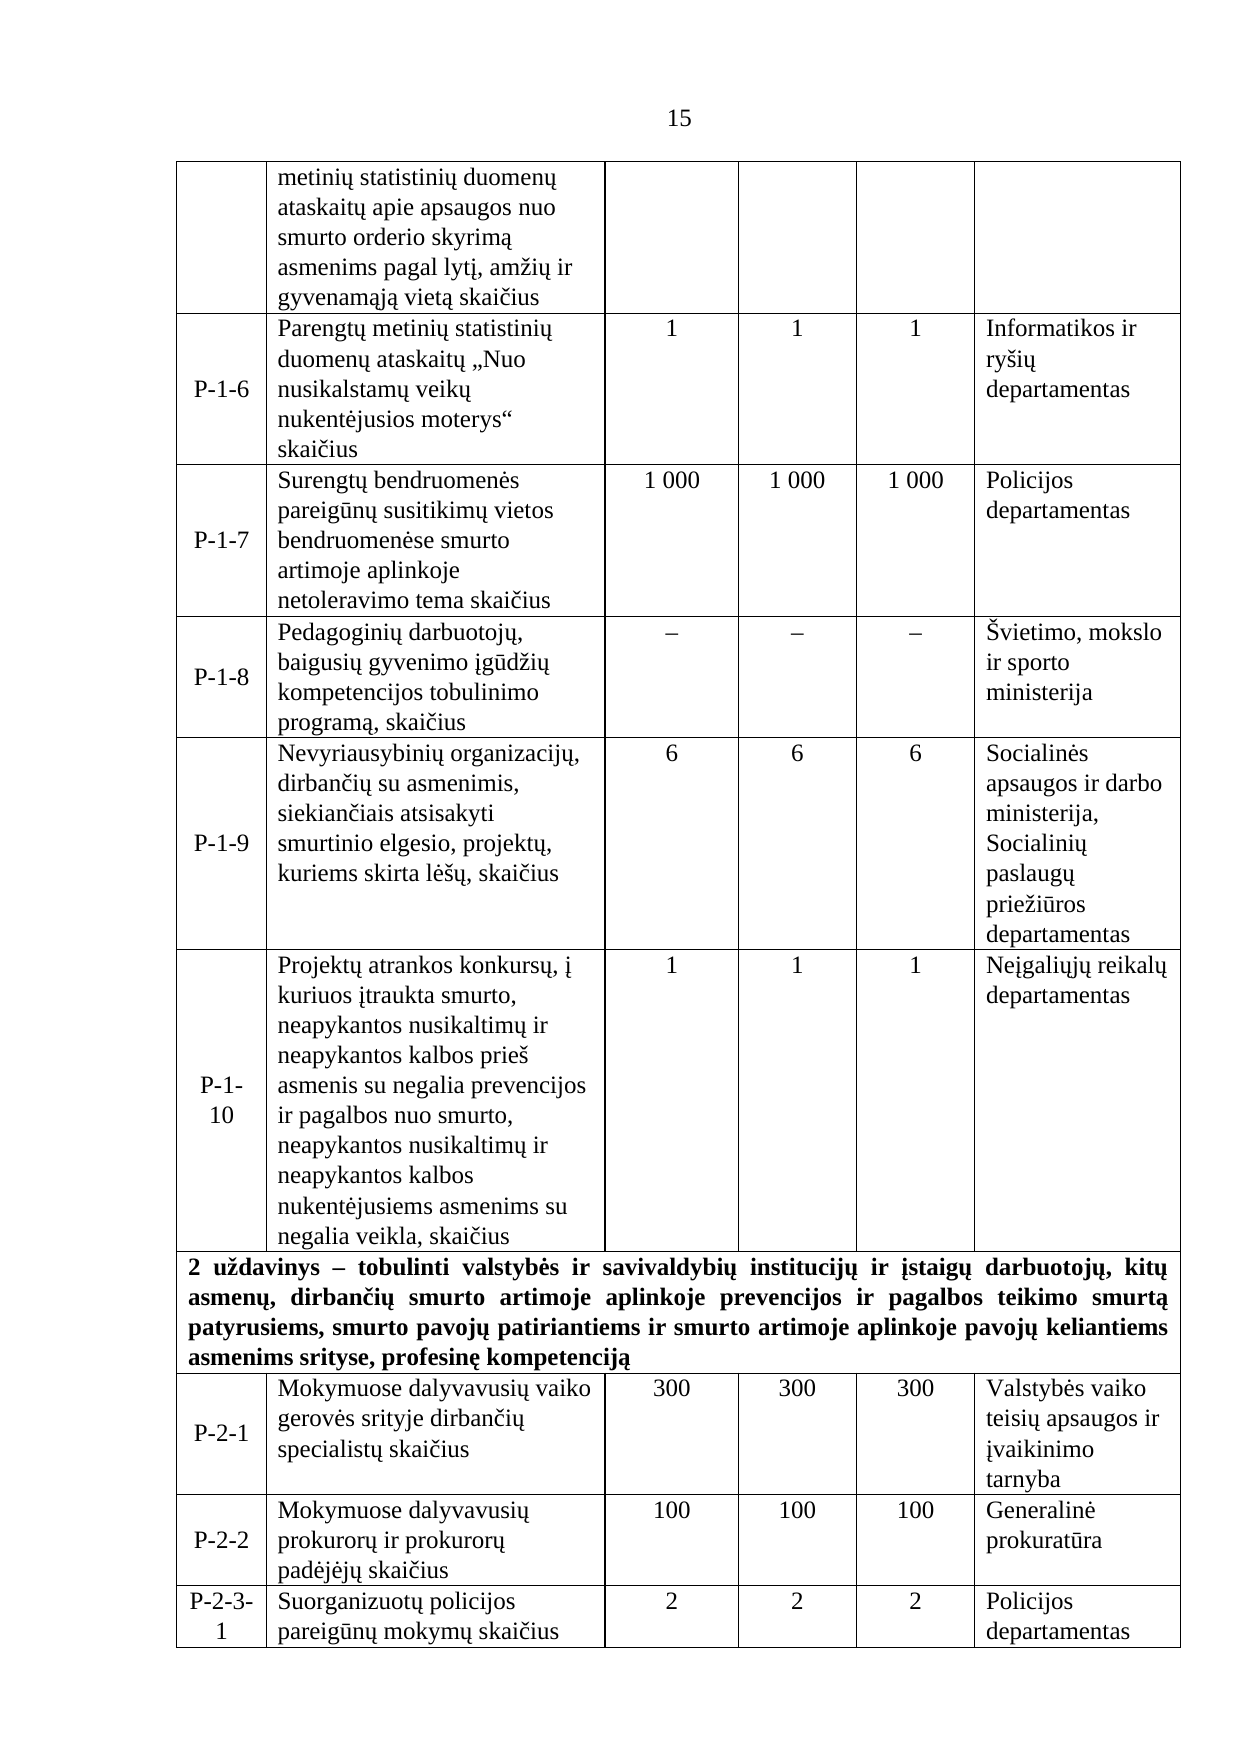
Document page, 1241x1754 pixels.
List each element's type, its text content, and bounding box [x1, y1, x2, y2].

table_cell Pedagoginių darbuotojų, baigusių gyvenimo įgūdžių kompetencijos tobulinimo programą, skaičius [267, 617, 604, 737]
table_cell P-1-7 [177, 465, 266, 616]
table_cell [975, 162, 1180, 312]
table_cell Neįgaliųjų reikalų departamentas [975, 950, 1180, 1251]
table_cell 6 [606, 738, 738, 949]
table_cell 300 [857, 1374, 974, 1494]
table_cell Suorganizuotų policijos pareigūnų mokymų skaičius [267, 1586, 604, 1647]
table_cell 300 [606, 1374, 738, 1494]
table_cell 1 [857, 314, 974, 464]
table_cell Valstybės vaiko teisių apsaugos ir įvaikinimo tarnyba [975, 1374, 1180, 1494]
table_cell Švietimo, mokslo ir sporto ministerija [975, 617, 1180, 737]
table_cell 100 [857, 1495, 974, 1585]
table_cell P-1-6 [177, 314, 266, 464]
table_cell 2 uždavinys – tobulinti valstybės ir savivaldybių institucijų ir įstaigų darbuotojų, kitų asmenų, dirbančių smurto artimoje aplinkoje prevencijos ir pagalbos teikimo smurtą patyrusiems, smurto pavojų patiriantiems ir smurto artimoje aplinkoje pavojų keliantiems asmenims srityse, profesinę kompetenciją [177, 1252, 1180, 1372]
table_cell metinių statistinių duomenų ataskaitų apie apsaugos nuo smurto orderio skyrimą asmenims pagal lytį, amžių ir gyvenamąją vietą skaičius [267, 162, 604, 312]
table_cell 2 [739, 1586, 856, 1647]
table_cell 300 [739, 1374, 856, 1494]
table_cell 1 [606, 314, 738, 464]
table_cell P-2-2 [177, 1495, 266, 1585]
table_cell Nevyriausybinių organizacijų, dirbančių su asmenimis, siekiančiais atsisakyti smurtinio elgesio, projektų, kuriems skirta lėšų, skaičius [267, 738, 604, 949]
table_cell 1 000 [739, 465, 856, 616]
table_cell Socialinės apsaugos ir darbo ministerija, Socialinių paslaugų priežiūros departamentas [975, 738, 1180, 949]
table_cell P-1-9 [177, 738, 266, 949]
table_cell Generalinė prokuratūra [975, 1495, 1180, 1585]
table_cell 1 000 [606, 465, 738, 616]
table_cell P-1-8 [177, 617, 266, 737]
table_cell – [739, 617, 856, 737]
table_cell P-1-10 [177, 950, 266, 1251]
table_cell P-2-3-1 [177, 1586, 266, 1647]
table_cell – [857, 617, 974, 737]
table_cell Policijos departamentas [975, 465, 1180, 616]
table_cell Parengtų metinių statistinių duomenų ataskaitų „Nuo nusikalstamų veikų nukentėjusios moterys“ skaičius [267, 314, 604, 464]
table_cell 1 [739, 314, 856, 464]
table_cell Mokymuose dalyvavusių prokurorų ir prokurorų padėjėjų skaičius [267, 1495, 604, 1585]
table_cell [739, 162, 856, 312]
table_cell Mokymuose dalyvavusių vaiko gerovės srityje dirbančių specialistų skaičius [267, 1374, 604, 1494]
table_cell 6 [739, 738, 856, 949]
table_cell Surengtų bendruomenės pareigūnų susitikimų vietos bendruomenėse smurto artimoje aplinkoje netoleravimo tema skaičius [267, 465, 604, 616]
table_cell P-2-1 [177, 1374, 266, 1494]
table_cell Informatikos ir ryšių departamentas [975, 314, 1180, 464]
table_cell 100 [606, 1495, 738, 1585]
table_cell 1 [606, 950, 738, 1251]
table_cell 1 000 [857, 465, 974, 616]
table_cell [177, 162, 266, 312]
table_cell 2 [857, 1586, 974, 1647]
table_cell 6 [857, 738, 974, 949]
table_cell 100 [739, 1495, 856, 1585]
table_cell 1 [739, 950, 856, 1251]
table_cell Policijos departamentas [975, 1586, 1180, 1647]
table_cell – [606, 617, 738, 737]
table_cell 2 [606, 1586, 738, 1647]
table_cell [857, 162, 974, 312]
table_cell 1 [857, 950, 974, 1251]
table_cell Projektų atrankos konkursų, į kuriuos įtraukta smurto, neapykantos nusikaltimų ir neapykantos kalbos prieš asmenis su negalia prevencijos ir pagalbos nuo smurto, neapykantos nusikaltimų ir neapykantos kalbos nukentėjusiems asmenims su negalia veikla, skaičius [267, 950, 604, 1251]
table_cell [606, 162, 738, 312]
